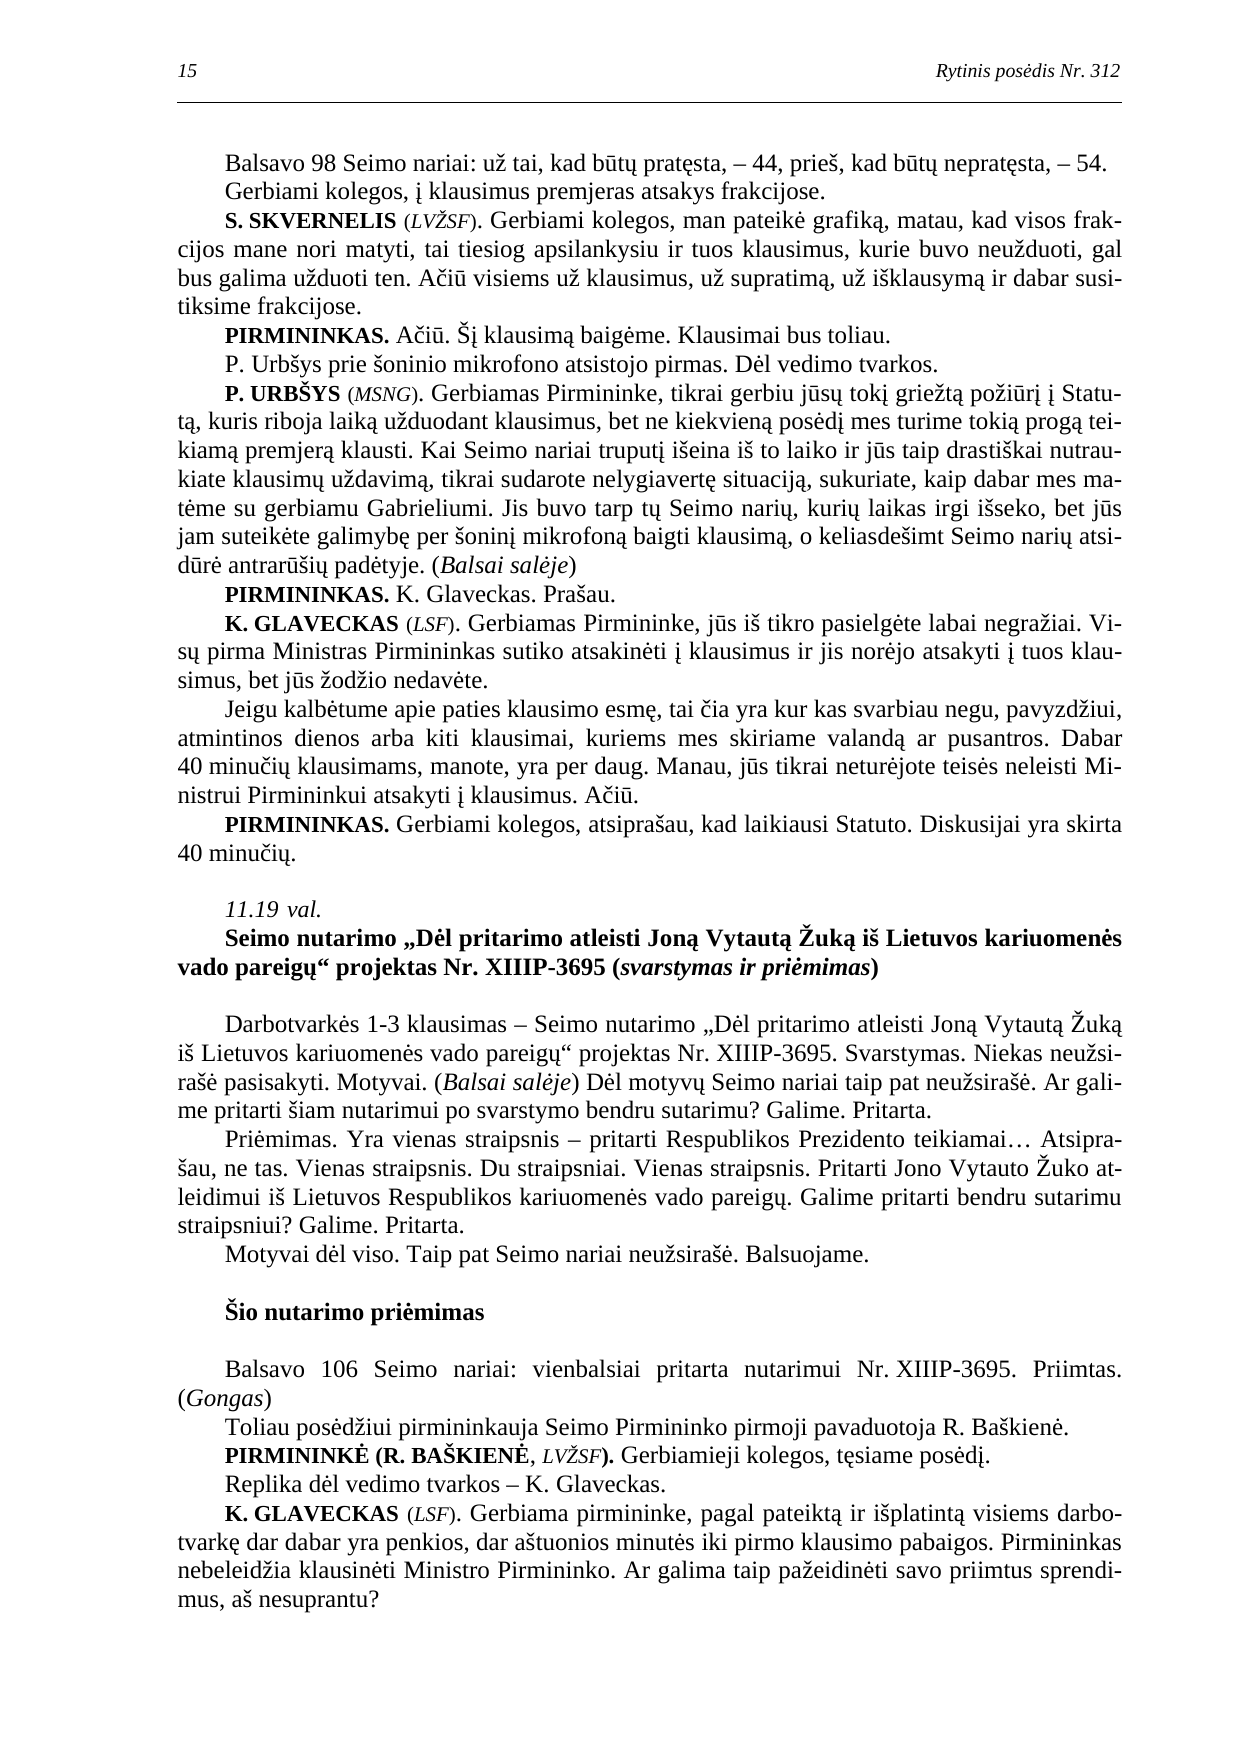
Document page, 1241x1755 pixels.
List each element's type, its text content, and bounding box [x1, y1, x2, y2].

text S. SKVERNELIS (LVŽSF). Ger­bia­mi ko­le­gos, man pa­tei­kė gra­fi­ką, ma­tau, kad vi­sos frak­ci­jos ma­ne no­ri ma­ty­ti, tai tie­siog ap­si­lan­ky­siu ir tuos klau­si­mus, ku­rie bu­vo ne­už­duo­ti, gal bus ga­li­ma už­duo­ti ten. Ačiū vi­siems už klau­si­mus, už su­pra­ti­mą, už iš­klau­sy­mą ir da­bar su­si­tik­si­me frak­ci­jo­se. [177, 205, 1122, 320]
text K. GLAVECKAS (LSF). Ger­bia­mas Pir­mi­nin­ke, jūs iš tik­ro pa­si­el­gė­te la­bai ne­gra­žiai. Vi­sų pir­ma Mi­nist­ras Pir­mi­nin­kas su­ti­ko at­sa­ki­nė­ti į klau­si­mus ir jis no­rė­jo at­sa­ky­ti į tuos klau­si­mus, bet jūs žo­džio ne­da­vė­te. [177, 608, 1122, 694]
text PIRMININKAS. K. Gla­vec­kas. Pra­šau. [177, 579, 1122, 608]
text Re­pli­ka dėl ve­di­mo tvar­kos – K. Gla­vec­kas. [177, 1469, 1122, 1498]
text P. Urb­šys prie šo­ni­nio mik­ro­fo­no at­si­sto­jo pir­mas. Dėl ve­di­mo tvar­kos. [177, 349, 1122, 378]
text Jei­gu kal­bė­tu­me apie pa­ties klau­si­mo es­mę, tai čia yra kur kas svar­biau ne­gu, pa­vyz­džiui, at­min­ti­nos die­nos ar­ba ki­ti klau­si­mai, ku­riems mes ski­ria­me va­lan­dą ar pus­an­tros. Da­bar 40 mi­nu­čių klau­si­mams, ma­no­te, yra per daug. Ma­nau, jūs tik­rai ne­tu­rė­jo­te tei­sės ne­leis­ti Mi­nist­rui Pir­mi­nin­kui at­sa­ky­ti į klau­si­mus. Ačiū. [177, 694, 1122, 809]
text 11.19 val. [224, 895, 1122, 923]
text Ger­bia­mi ko­le­gos, į klau­si­mus prem­je­ras at­sa­kys frak­ci­jo­se. [177, 176, 1122, 205]
text Šio nu­ta­ri­mo pri­ėmi­mas [177, 1297, 1122, 1325]
text K. GLAVECKAS (LSF). Ger­bia­ma pir­mi­nin­ke, pa­gal pa­teik­tą ir iš­pla­tin­tą vi­siems dar­bo­tvarkę dar da­bar yra pen­kios, dar aš­tuo­nios mi­nu­tės iki pir­mo klau­si­mo pa­bai­gos. Pir­mi­nin­kas ne­be­lei­džia klau­si­nė­ti Mi­nist­ro Pir­mi­nin­ko. Ar ga­li­ma taip pa­žei­di­nė­ti sa­vo pri­im­tus spren­di­mus, aš ne­su­pran­tu? [177, 1498, 1122, 1613]
text Dar­bo­tvarkės 1-3 klau­si­mas – Sei­mo nu­ta­ri­mo „Dėl pri­ta­ri­mo at­leis­ti Jo­ną Vy­tau­tą Žu­ką iš Lie­tu­vos ka­riuo­me­nės va­do pa­rei­gų“ pro­jek­tas Nr. XIIIP-3695. Svars­ty­mas. Nie­kas ne­už­si­ra­šė pa­si­sa­ky­ti. Mo­ty­vai. (Bal­sai sa­lė­je) Dėl mo­ty­vų Sei­mo na­riai taip pat ne­už­si­ra­šė. Ar ga­li­me pri­tar­ti šiam nu­ta­ri­mui po svars­ty­mo ben­dru su­ta­ri­mu? Ga­li­me. Pri­tar­ta. [177, 1009, 1122, 1124]
text Sei­mo nu­ta­ri­mo „Dėl pri­ta­ri­mo at­leis­ti Jo­ną Vy­tau­tą Žu­ką iš Lie­tu­vos ka­riuo­me­nės va­do pa­rei­gų“ pro­jek­tas Nr. XIIIP-3695 (svars­ty­mas ir pri­ėmi­mas) [177, 923, 1122, 980]
text Bal­sa­vo 98 Sei­mo na­riai: už tai, kad bū­tų pra­tęs­ta, – 44, prieš, kad bū­tų ne­pra­tęs­ta, – 54. [177, 148, 1122, 176]
text Pri­ėmi­mas. Yra vie­nas straips­nis – pri­tar­ti Res­pub­li­kos Pre­zi­den­to tei­kia­mai… At­si­pra­šau, ne tas. Vie­nas straips­nis. Du straips­niai. Vie­nas straips­nis. Pri­tar­ti Jo­no Vy­tau­to Žu­ko at­lei­di­mui iš Lie­tu­vos Res­pub­li­kos ka­riuo­me­nės va­do pa­rei­gų. Ga­li­me pri­tar­ti ben­dru su­ta­ri­mu straips­niui? Ga­li­me. Pri­tar­ta. [177, 1124, 1122, 1239]
text Bal­sa­vo 106 Sei­mo na­riai: vien­bal­siai pri­tar­ta nu­ta­ri­mui Nr. XIIIP-3695. Pri­im­tas. (Gongas) [177, 1354, 1122, 1412]
text PIRMININKAS. Ger­bia­mi ko­le­gos, at­si­pra­šau, kad lai­kiau­si Sta­tu­to. Dis­ku­si­jai yra skir­ta 40 mi­nu­čių. [177, 809, 1122, 866]
text Mo­ty­vai dėl vi­so. Taip pat Sei­mo na­riai ne­už­si­ra­šė. Bal­suo­ja­me. [177, 1239, 1122, 1268]
text PIRMININKĖ (R. BAŠKIENĖ, LVŽSF). Ger­bia­mie­ji ko­le­gos, tę­sia­me po­sė­dį. [177, 1440, 1122, 1469]
text PIRMININKAS. Ačiū. Šį klau­si­mą bai­gė­me. Klau­si­mai bus to­liau. [177, 320, 1122, 349]
text P. URBŠYS (MSNG). Ger­bia­mas Pir­mi­nin­ke, tik­rai ger­biu jū­sų to­kį griež­tą po­žiū­rį į Sta­tu­tą, ku­ris ri­bo­ja lai­ką už­duo­dant klau­si­mus, bet ne kiek­vie­ną po­sė­dį mes tu­ri­me to­kią pro­gą tei­kia­mą prem­je­rą klaus­ti. Kai Sei­mo na­riai tru­pu­tį iš­ei­na iš to lai­ko ir jūs taip dras­tiš­kai nu­trau­kia­te klau­si­mų už­da­vi­mą, tik­rai su­da­ro­te ne­ly­gia­ver­tę si­tu­a­ci­ją, su­ku­ria­te, kaip da­bar mes ma­tė­me su ger­bia­mu Gab­rie­liu­mi. Jis bu­vo tarp tų Sei­mo na­rių, ku­rių lai­kas ir­gi iš­se­ko, bet jūs jam su­tei­kė­te ga­li­my­bę per šo­ni­nį mik­ro­fo­ną baig­ti klau­si­mą, o ke­lias­de­šimt Sei­mo na­rių at­si­dū­rė ant­ra­rū­šių pa­dė­ty­je. (Bal­sai sa­lė­je) [177, 378, 1122, 579]
text To­liau po­sė­džiui pir­mi­nin­kau­ja Sei­mo Pir­mi­nin­ko pir­mo­ji pa­va­duo­to­ja R. Baš­kie­nė. [177, 1412, 1122, 1440]
